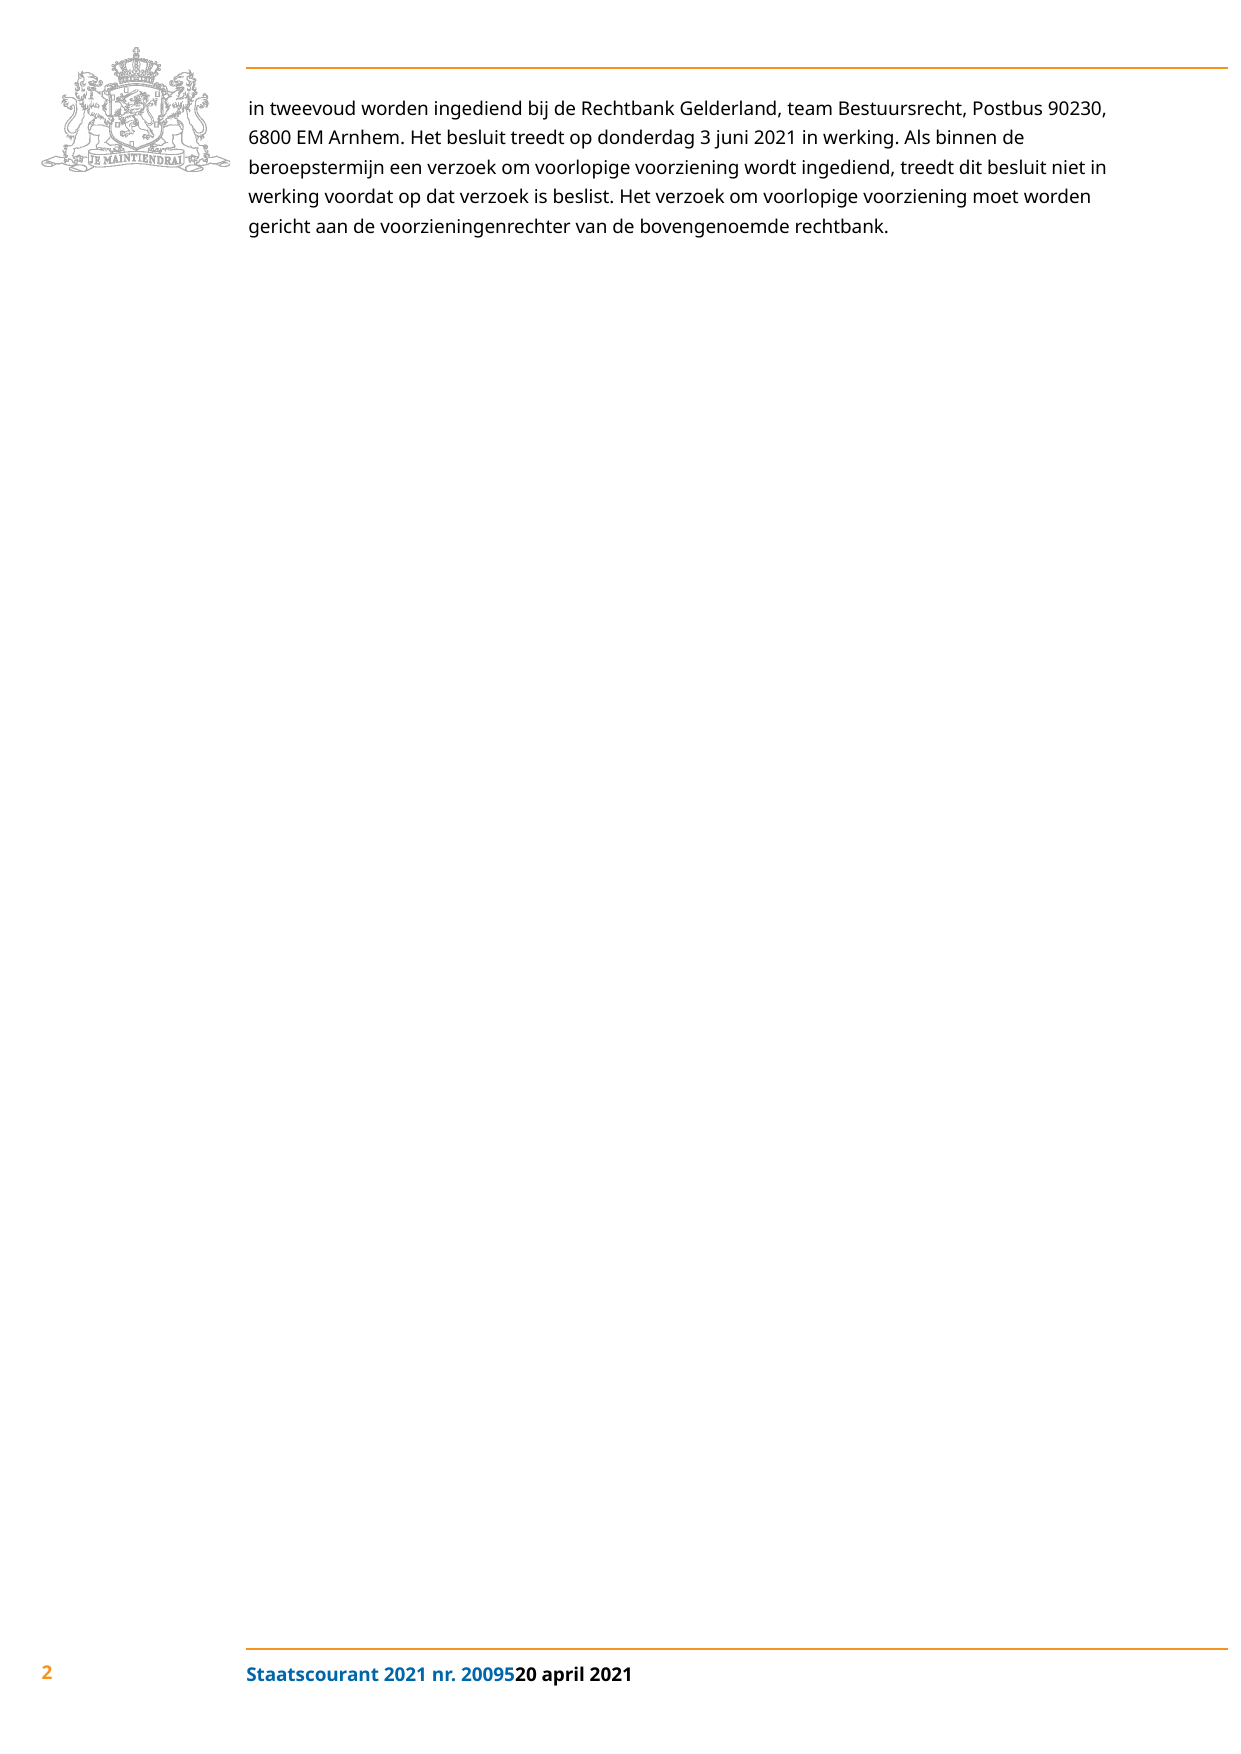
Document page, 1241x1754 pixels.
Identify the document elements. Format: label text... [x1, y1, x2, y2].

picture [41, 47, 231, 172]
text in tweevoud worden ingediend bij de Rechtbank Gelderland, team Bestuursrecht, Postbus 90230, 6800 EM Arnhem. Het besluit treedt op donderdag 3 juni 2021 in werking. Als binnen de beroepstermijn een verzoek om voorlopige voorziening wordt ingediend, treedt dit besluit niet in werking voordat op dat verzoek is beslist. Het verzoek om voorlopige voorziening moet worden gericht aan de voorzieningenrechter van de bovengenoemde rechtbank. [248, 95, 1152, 239]
